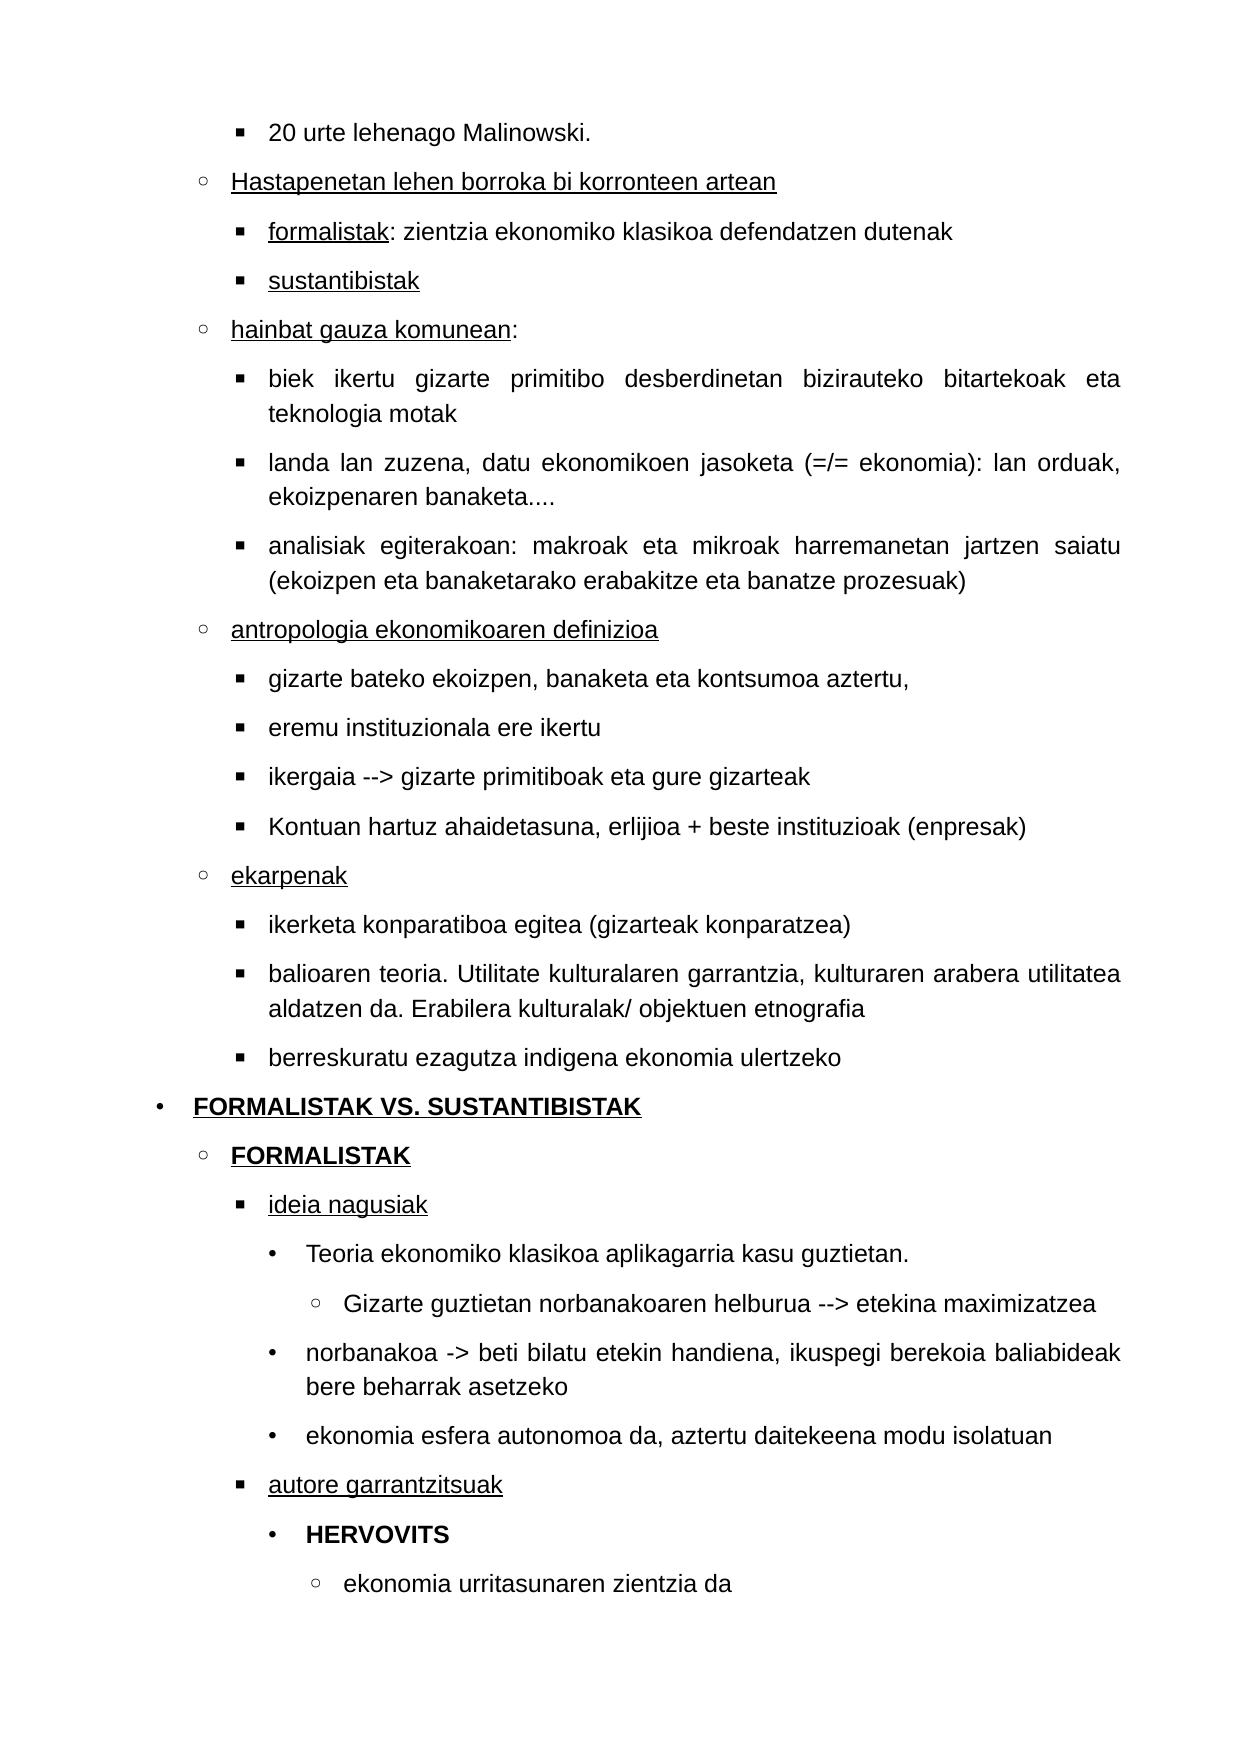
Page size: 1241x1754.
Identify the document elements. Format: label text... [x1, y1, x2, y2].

list biek ikertu gizarte primitibo desberdinetan bizirauteko bitartekoak eta teknologia motak [231, 364, 1122, 427]
list ideia nagusiak [231, 1190, 1122, 1219]
list ekonomia urritasunaren zientzia da [306, 1569, 1122, 1598]
list balioaren teoria. Utilitate kulturalaren garrantzia, kulturaren arabera utilitatea aldatzen da. Erabilera kulturalak/ objektuen etnografia [231, 959, 1122, 1022]
list analisiak egiterakoan: makroak eta mikroak harremanetan jartzen saiatu (ekoizpen eta banaketarako erabakitze eta banatze prozesuak) [231, 531, 1122, 594]
list autore garrantzitsuak [231, 1471, 1122, 1499]
list eremu instituzionala ere ikertu [231, 713, 1122, 742]
list HERVOVITS [268, 1520, 1122, 1548]
list ekarpenak [193, 861, 1122, 889]
list Hastapenetan lehen borroka bi korronteen artean [193, 167, 1122, 196]
list landa lan zuzena, datu ekonomikoen jasoketa (=/= ekonomia): lan orduak, ekoizpenaren banaketa.... [231, 448, 1122, 511]
list gizarte bateko ekoizpen, banaketa eta kontsumoa aztertu, [231, 664, 1122, 693]
list FORMALISTAK VS. SUSTANTIBISTAK [156, 1092, 1122, 1121]
list Kontuan hartuz ahaidetasuna, erlijioa + beste instituzioak (enpresak) [231, 812, 1122, 840]
list sustantibistak [231, 266, 1122, 294]
list formalistak: zientzia ekonomiko klasikoa defendatzen dutenak [231, 216, 1122, 245]
list antropologia ekonomikoaren definizioa [193, 615, 1122, 644]
list ekonomia esfera autonomoa da, aztertu daitekeena modu isolatuan [268, 1421, 1122, 1450]
list ikergaia --> gizarte primitiboak eta gure gizarteak [231, 762, 1122, 791]
list hainbat gauza komunean: [193, 315, 1122, 344]
list berreskuratu ezagutza indigena ekonomia ulertzeko [231, 1043, 1122, 1072]
list FORMALISTAK [193, 1141, 1122, 1170]
list Teoria ekonomiko klasikoa aplikagarria kasu guztietan. [268, 1239, 1122, 1268]
list ikerketa konparatiboa egitea (gizarteak konparatzea) [231, 910, 1122, 939]
list 20 urte lehenago Malinowski. [231, 118, 1122, 147]
list Gizarte guztietan norbanakoaren helburua --> etekina maximizatzea [306, 1288, 1122, 1317]
list norbanakoa -> beti bilatu etekin handiena, ikuspegi berekoia baliabideak bere beharrak asetzeko [268, 1338, 1122, 1401]
